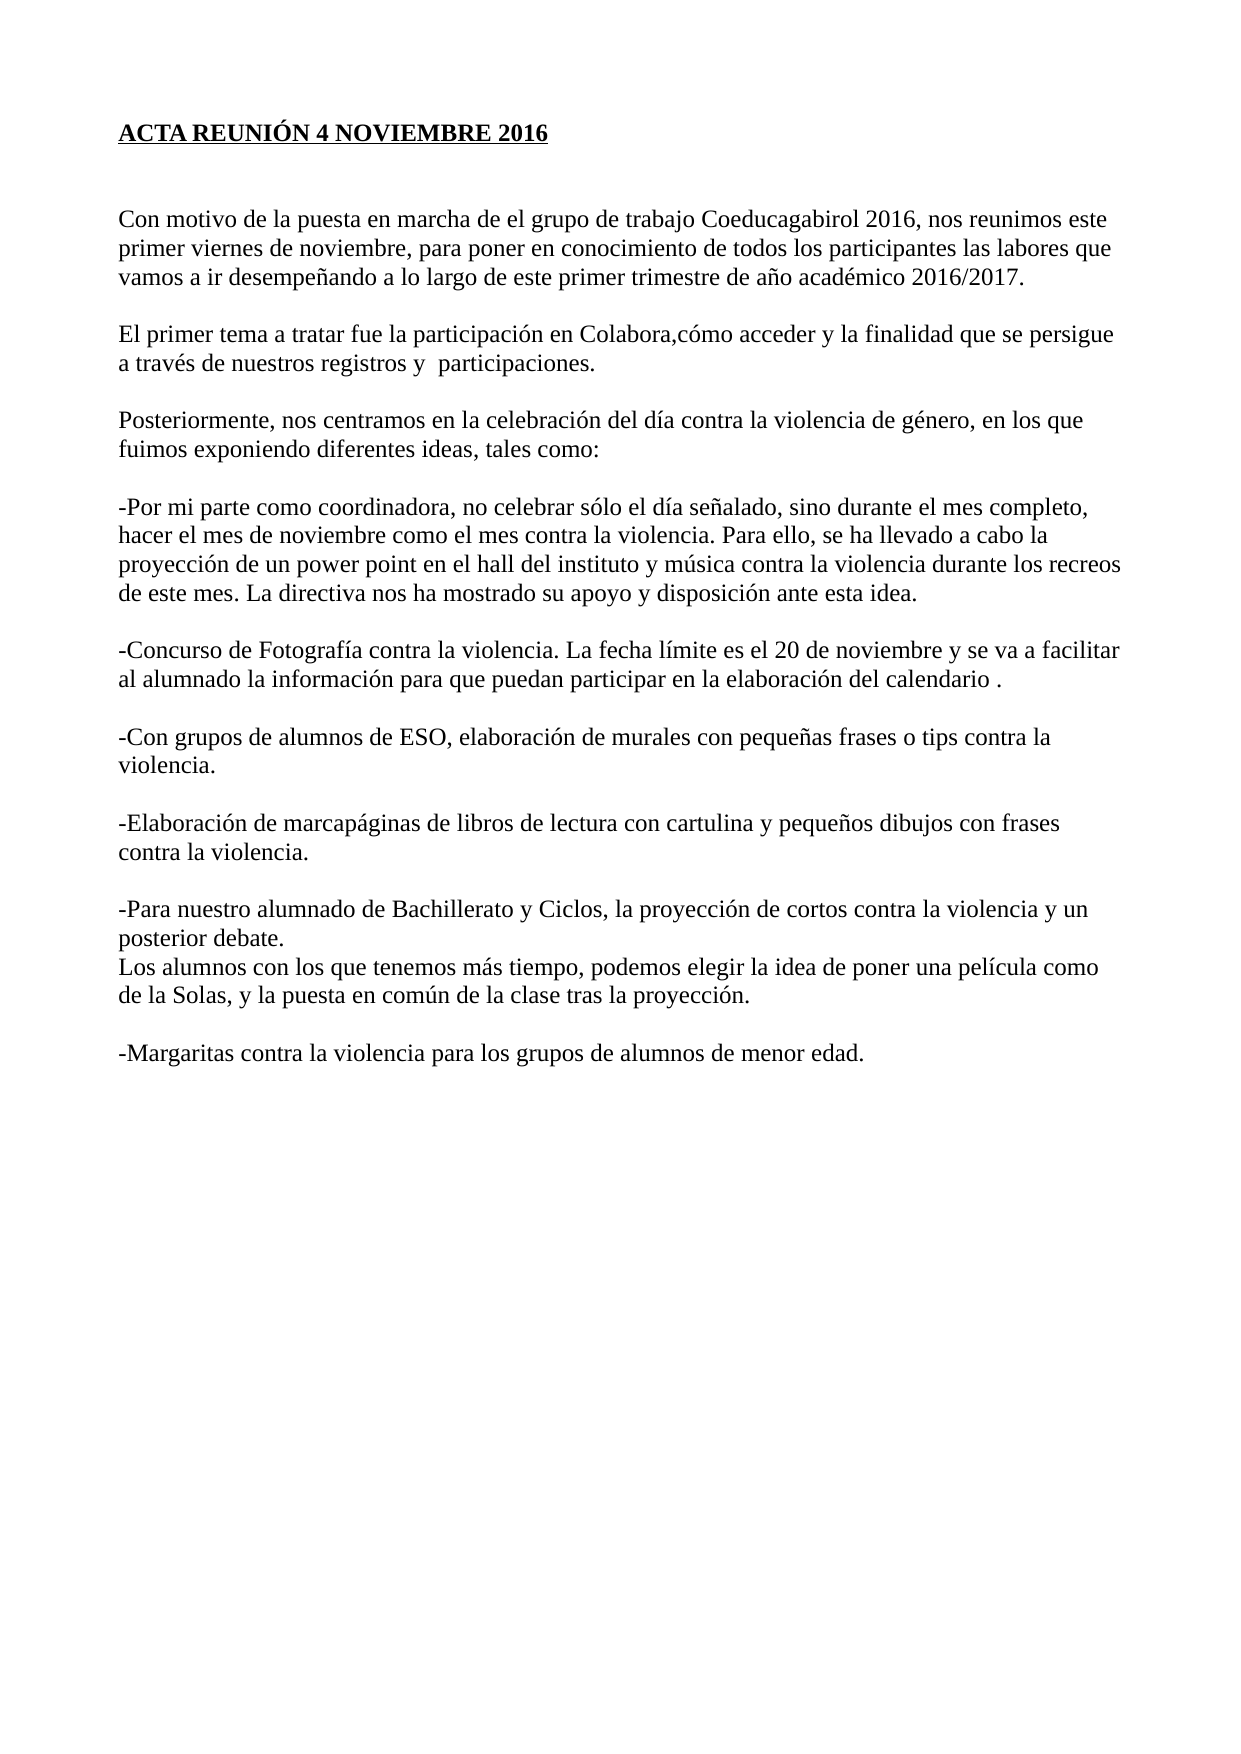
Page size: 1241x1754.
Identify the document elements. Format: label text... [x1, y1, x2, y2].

text -Margaritas contra la violencia para los grupos de alumnos de menor edad. [118, 1038, 1122, 1067]
text Los alumnos con los que tenemos más tiempo, podemos elegir la idea de poner una película como de la Solas, y la puesta en común de la clase tras la proyección. [118, 952, 1122, 1009]
text El primer tema a tratar fue la participación en Colabora,cómo acceder y la finalidad que se persigue a través de nuestros registros y participaciones. [118, 319, 1122, 377]
text -Por mi parte como coordinadora, no celebrar sólo el día señalado, sino durante el mes completo, hacer el mes de noviembre como el mes contra la violencia. Para ello, se ha llevado a cabo la proyección de un power point en el hall del instituto y música contra la violencia durante los recreos de este mes. La directiva nos ha mostrado su apoyo y disposición ante esta idea. [118, 492, 1122, 607]
text ACTA REUNIÓN 4 NOVIEMBRE 2016 [118, 118, 1122, 147]
text -Concurso de Fotografía contra la violencia. La fecha límite es el 20 de noviembre y se va a facilitar al alumnado la información para que puedan participar en la elaboración del calendario . [118, 636, 1122, 693]
text -Para nuestro alumnado de Bachillerato y Ciclos, la proyección de cortos contra la violencia y un posterior debate. [118, 894, 1122, 952]
text -Elaboración de marcapáginas de libros de lectura con cartulina y pequeños dibujos con frases contra la violencia. [118, 808, 1122, 866]
text Con motivo de la puesta en marcha de el grupo de trabajo Coeducagabirol 2016, nos reunimos este primer viernes de noviembre, para poner en conocimiento de todos los participantes las labores que vamos a ir desempeñando a lo largo de este primer trimestre de año académico 2016/2017. [118, 204, 1122, 291]
text Posteriormente, nos centramos en la celebración del día contra la violencia de género, en los que fuimos exponiendo diferentes ideas, tales como: [118, 406, 1122, 463]
text -Con grupos de alumnos de ESO, elaboración de murales con pequeñas frases o tips contra la violencia. [118, 722, 1122, 779]
